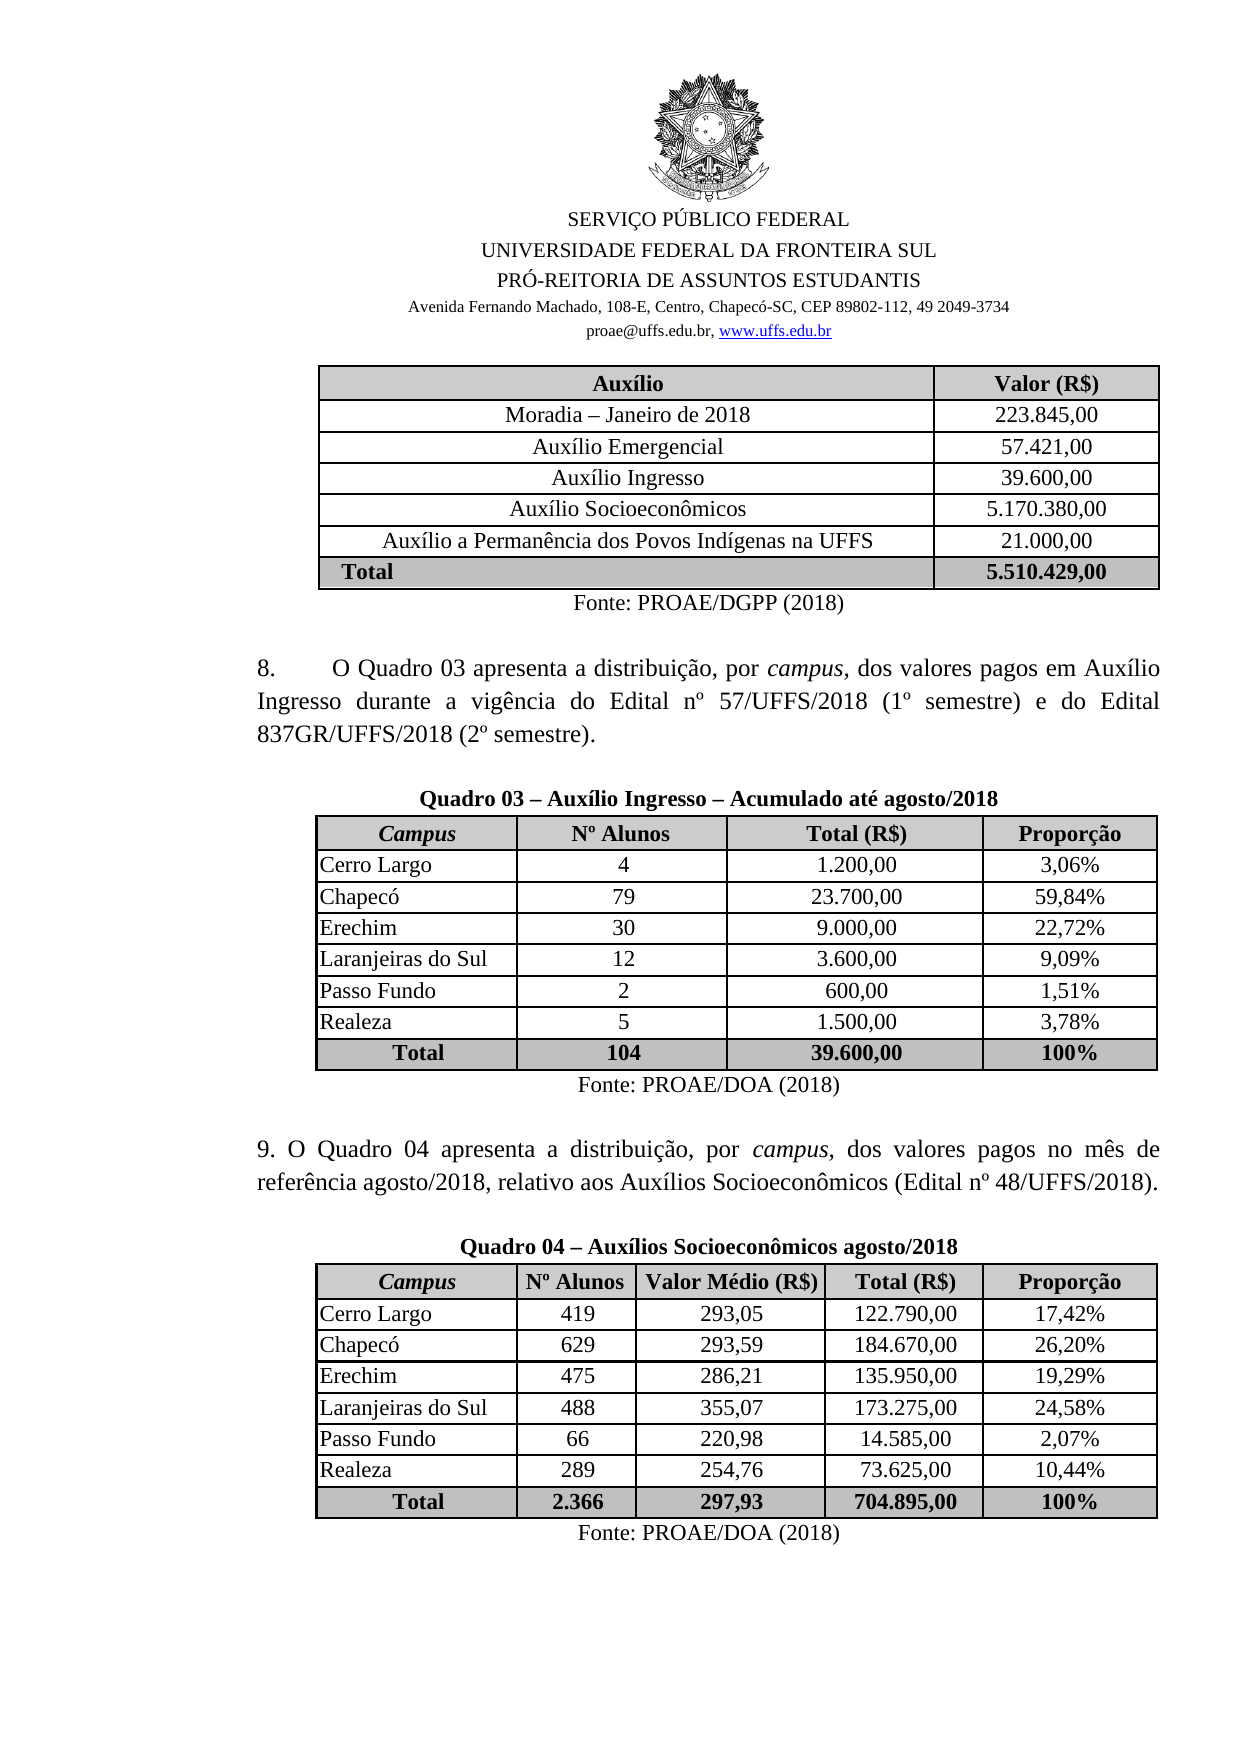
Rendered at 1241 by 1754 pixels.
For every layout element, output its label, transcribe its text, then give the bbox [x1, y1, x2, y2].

text 8. O Quadro 03 apresenta a distribuição, por campus, dos valores pagos em Auxílio Ingresso durante a vigência do Edital nº 57/UFFS/2018 (1º semestre) e do Edital 837GR/UFFS/2018 (2º semestre). [257, 653, 1161, 747]
table_cell 24,58% [984, 1394, 1156, 1423]
table_cell 2.366 [518, 1488, 635, 1517]
table_cell 488 [518, 1394, 635, 1423]
table_cell 355,07 [637, 1394, 824, 1423]
table_header Valor Médio (R$) [637, 1265, 824, 1298]
table_cell 254,76 [637, 1456, 824, 1486]
table_cell 1.200,00 [728, 851, 982, 881]
table_header Nº Alunos [518, 1265, 635, 1298]
table_cell 5.510.429,00 [935, 558, 1158, 587]
table_cell 3.600,00 [728, 945, 982, 975]
table_cell 14.585,00 [826, 1425, 982, 1454]
text Quadro 04 – Auxílios Socioeconômicos agosto/2018 [257, 1233, 1161, 1259]
text Fonte: PROAE/DGPP (2018) [257, 589, 1161, 616]
table_cell 475 [518, 1363, 635, 1392]
table_cell 600,00 [728, 977, 982, 1006]
table_cell 66 [518, 1425, 635, 1454]
table_cell 100% [984, 1488, 1156, 1517]
table_cell 122.790,00 [826, 1300, 982, 1329]
table_cell 419 [518, 1300, 635, 1329]
table_cell 39.600,00 [728, 1040, 982, 1069]
table_cell 3,06% [984, 851, 1156, 881]
table_header Campus [318, 1265, 516, 1298]
table_header Proporção [984, 1265, 1156, 1298]
table_cell Auxílio Ingresso [320, 464, 933, 493]
table_cell Auxílio a Permanência dos Povos Indígenas na UFFS [320, 527, 933, 556]
text Quadro 03 – Auxílio Ingresso – Acumulado até agosto/2018 [257, 785, 1161, 811]
table_cell 59,84% [984, 883, 1156, 912]
table_header Nº Alunos [518, 817, 726, 849]
table_cell Chapecó [318, 1331, 516, 1360]
table_cell 57.421,00 [935, 433, 1158, 462]
table_cell 2 [518, 977, 726, 1006]
table_cell 3,78% [984, 1008, 1156, 1037]
table_cell 104 [518, 1040, 726, 1069]
table_cell Auxílio Socioeconômicos [320, 495, 933, 525]
table_cell 23.700,00 [728, 883, 982, 912]
table_cell Cerro Largo [318, 851, 516, 881]
table_cell Erechim [318, 914, 516, 943]
text Fonte: PROAE/DOA (2018) [257, 1519, 1161, 1546]
text 9. O Quadro 04 apresenta a distribuição, por campus, dos valores pagos no mês de referência agosto/2018, relativo aos Auxílios Socioeconômicos (Edital nº 48/UFFS/2018). [257, 1134, 1161, 1196]
table_cell 17,42% [984, 1300, 1156, 1329]
table_cell Passo Fundo [318, 1425, 516, 1454]
table_cell 297,93 [637, 1488, 824, 1517]
table_cell 1,51% [984, 977, 1156, 1006]
text Fonte: PROAE/DOA (2018) [257, 1071, 1161, 1097]
table_cell Realeza [318, 1008, 516, 1037]
table_cell 1.500,00 [728, 1008, 982, 1037]
table_cell 21.000,00 [935, 527, 1158, 556]
table_cell 10,44% [984, 1456, 1156, 1486]
table_cell 286,21 [637, 1363, 824, 1392]
table_cell Moradia – Janeiro de 2018 [320, 401, 933, 431]
table_cell Cerro Largo [318, 1300, 516, 1329]
table_cell Laranjeiras do Sul [318, 1394, 516, 1423]
table_cell 79 [518, 883, 726, 912]
table_cell 30 [518, 914, 726, 943]
table_cell 289 [518, 1456, 635, 1486]
table_cell 73.625,00 [826, 1456, 982, 1486]
table_header Total (R$) [826, 1265, 982, 1298]
table_cell 173.275,00 [826, 1394, 982, 1423]
table_cell 5.170.380,00 [935, 495, 1158, 525]
table_header Valor (R$) [935, 367, 1158, 399]
table_cell 629 [518, 1331, 635, 1360]
table_cell 22,72% [984, 914, 1156, 943]
table_cell 19,29% [984, 1363, 1156, 1392]
table_cell 704.895,00 [826, 1488, 982, 1517]
table_cell Passo Fundo [318, 977, 516, 1006]
table_header Campus [318, 817, 516, 849]
table_cell Erechim [318, 1363, 516, 1392]
table_cell 4 [518, 851, 726, 881]
table_cell 5 [518, 1008, 726, 1037]
table_cell 135.950,00 [826, 1363, 982, 1392]
table_cell Realeza [318, 1456, 516, 1486]
table_cell 9,09% [984, 945, 1156, 975]
table_cell 100% [984, 1040, 1156, 1069]
table_cell 26,20% [984, 1331, 1156, 1360]
table_cell 9.000,00 [728, 914, 982, 943]
table_header Auxílio [320, 367, 933, 399]
table_cell 39.600,00 [935, 464, 1158, 493]
table_cell Chapecó [318, 883, 516, 912]
table_cell Total [318, 1488, 516, 1517]
table_cell Total [318, 1040, 516, 1069]
table_cell 2,07% [984, 1425, 1156, 1454]
table_cell 184.670,00 [826, 1331, 982, 1360]
table_header Total (R$) [728, 817, 982, 849]
table_cell Laranjeiras do Sul [318, 945, 516, 975]
table_cell 12 [518, 945, 726, 975]
table_header Proporção [984, 817, 1156, 849]
table_cell 293,05 [637, 1300, 824, 1329]
table_cell 220,98 [637, 1425, 824, 1454]
table_cell Auxílio Emergencial [320, 433, 933, 462]
table_cell 293,59 [637, 1331, 824, 1360]
table_cell Total [320, 558, 933, 587]
table_cell 223.845,00 [935, 401, 1158, 431]
